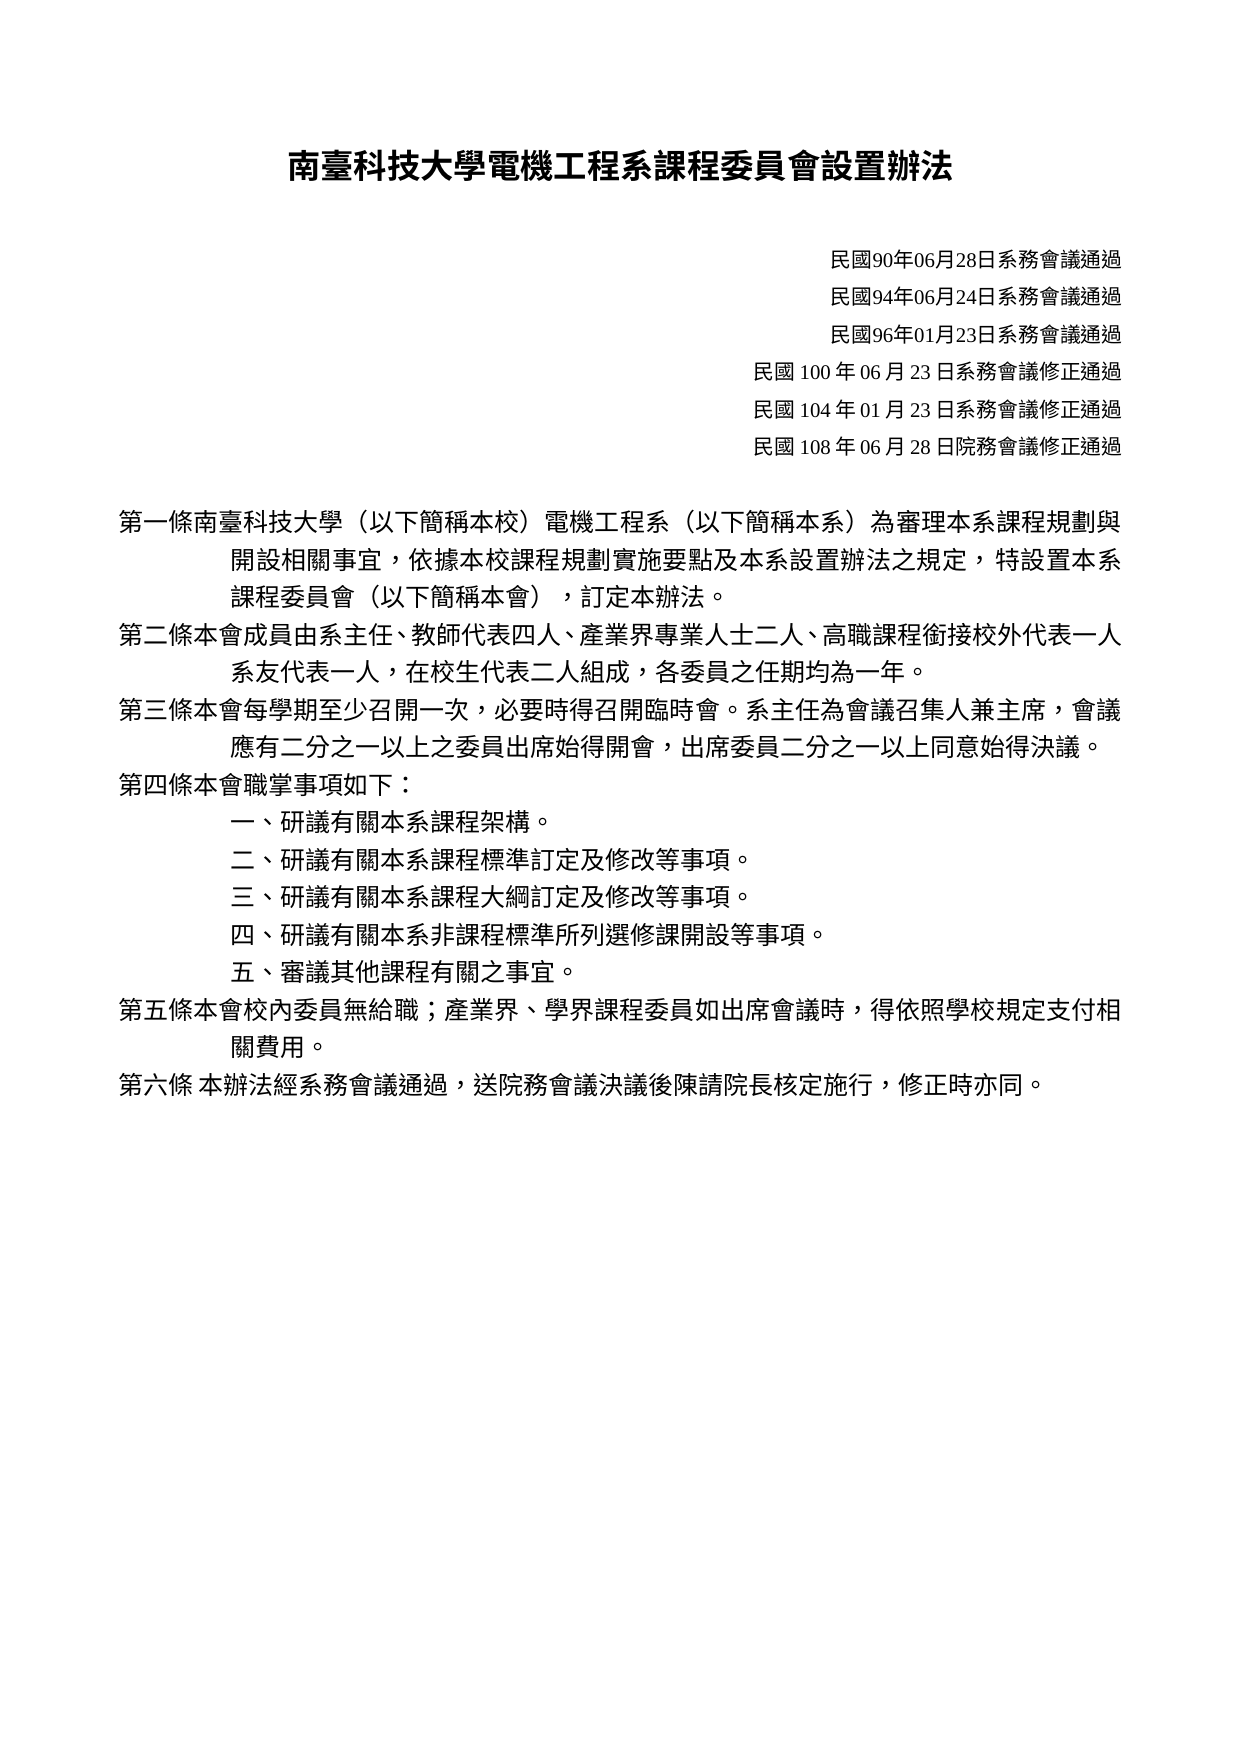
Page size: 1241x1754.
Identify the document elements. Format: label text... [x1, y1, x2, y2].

text 民國108年06月28日院務會議修正通過 [118, 427, 1122, 464]
text 民國90年06月28日系務會議通過 [118, 239, 1122, 277]
list 本會成員由系主任、教師代表四人、產業界專業人士二人、高職課程銜接校外代表一人、系友代表一人，在校生代表二人組成，各委員之任期均為一年。 [118, 614, 1122, 689]
list 南臺科技大學（以下簡稱本校）電機工程系（以下簡稱本系）為審理本系課程規劃與開設相關事宜，依據本校課程規劃實施要點及本系設置辦法之規定，特設置本系課程委員會（以下簡稱本會），訂定本辦法。 [118, 502, 1122, 614]
text 二、研議有關本系課程標準訂定及修改等事項。 [230, 839, 1122, 877]
text 民國104年01月23日系務會議修正通過 [118, 389, 1122, 427]
text 民國100年06月23日系務會議修正通過 [118, 352, 1122, 389]
list 本會校內委員無給職；產業界、學界課程委員如出席會議時，得依照學校規定支付相關費用。 [118, 989, 1122, 1064]
list 本會職掌事項如下： [118, 764, 1122, 802]
text 民國94年06月24日系務會議通過 [118, 277, 1122, 314]
list 本會每學期至少召開一次，必要時得召開臨時會。系主任為會議召集人兼主席，會議應有二分之一以上之委員出席始得開會，出席委員二分之一以上同意始得決議。 [118, 689, 1122, 764]
text 南臺科技大學電機工程系課程委員會設置辦法 [118, 127, 1122, 202]
text 民國96年01月23日系務會議通過 [118, 314, 1122, 352]
text 四、研議有關本系非課程標準所列選修課開設等事項。 [230, 914, 1122, 952]
text 三、研議有關本系課程大綱訂定及修改等事項。 [230, 877, 1122, 914]
text 五、審議其他課程有關之事宜。 [230, 952, 1122, 989]
text 一、研議有關本系課程架構。 [230, 802, 1122, 839]
text 第六條 本辦法經系務會議通過，送院務會議決議後陳請院長核定施行，修正時亦同。 [118, 1064, 1122, 1102]
